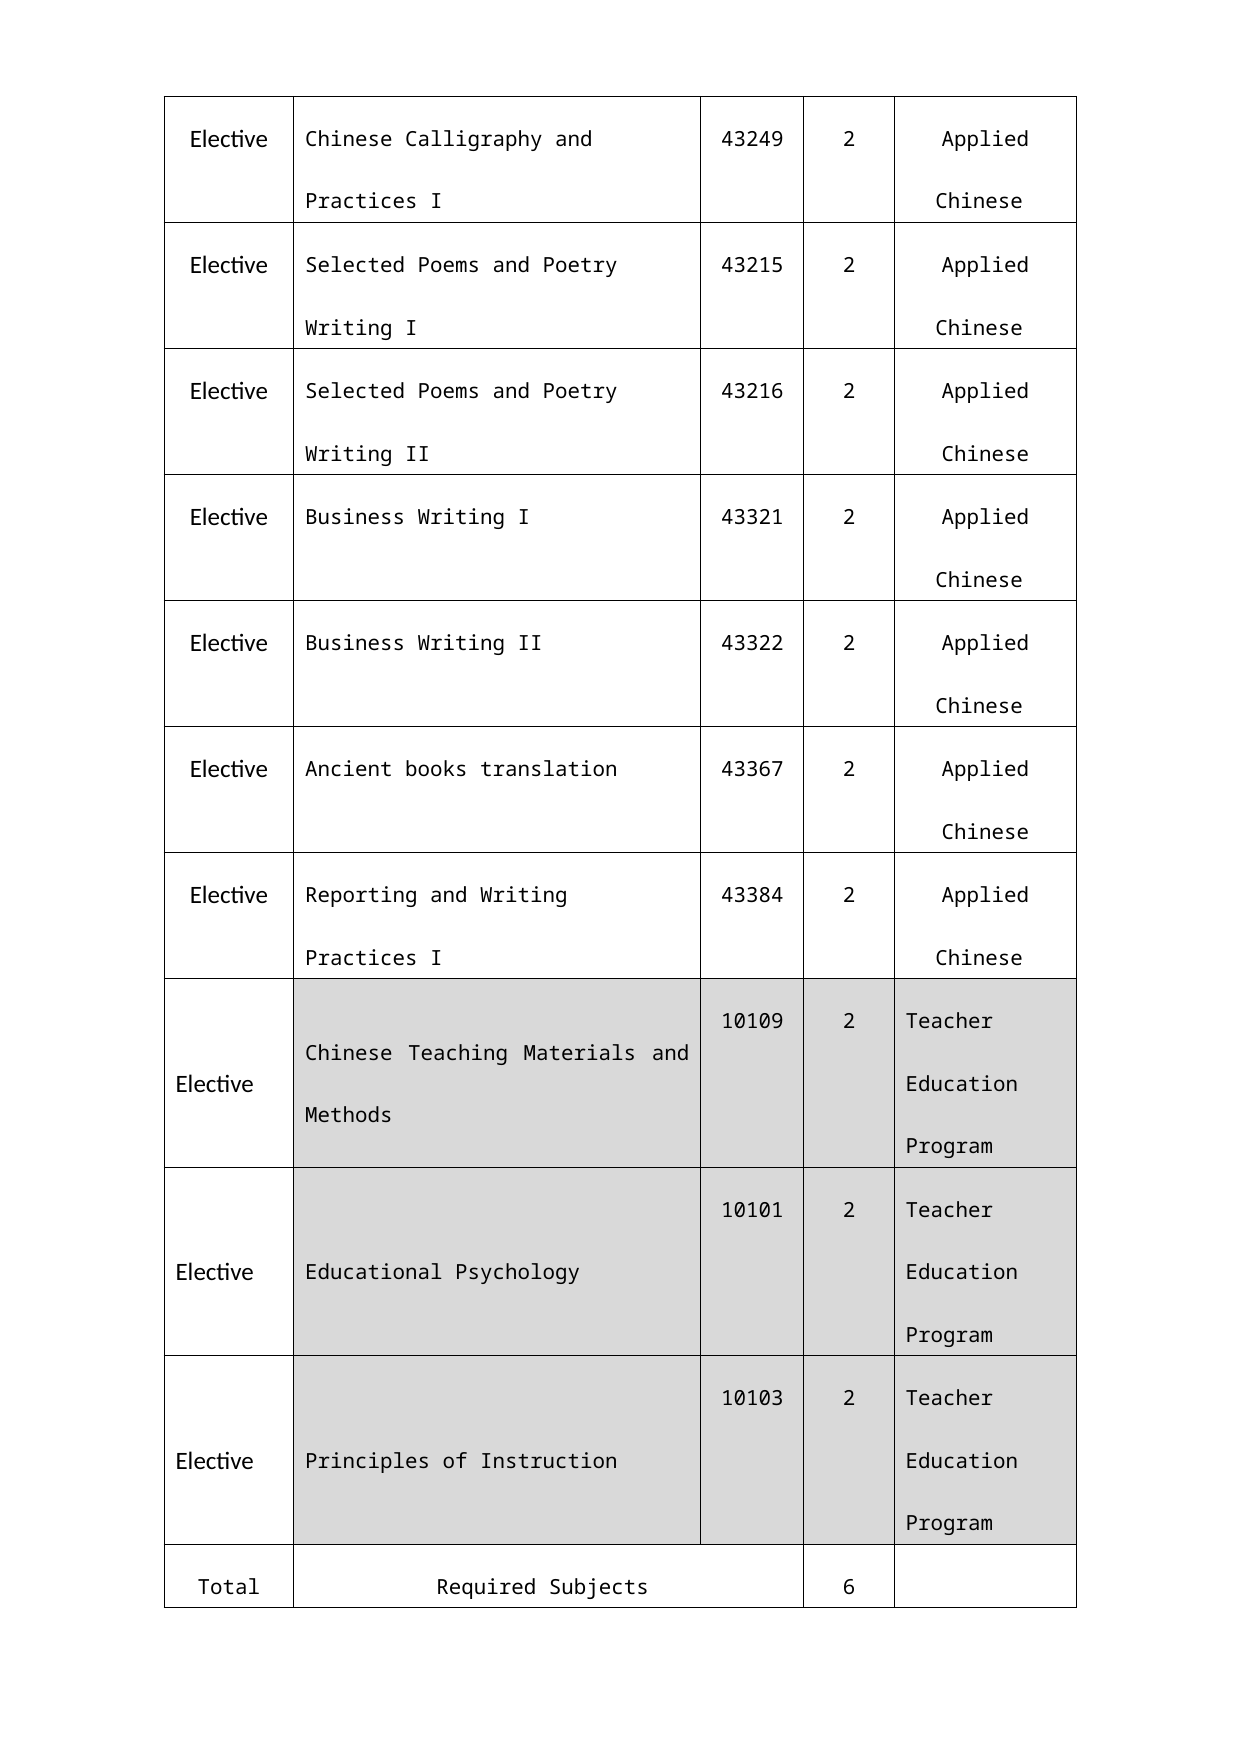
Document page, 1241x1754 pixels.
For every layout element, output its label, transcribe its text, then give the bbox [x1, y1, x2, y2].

table_cell 43249 [701, 97, 803, 222]
table_cell Teacher Education Program [895, 1356, 1076, 1544]
table_cell Teacher Education Program [895, 1168, 1076, 1355]
table_cell 2 [804, 349, 894, 474]
table_cell 2 [804, 475, 894, 600]
table_cell 10103 [701, 1356, 803, 1544]
table_cell Selected Poems and Poetry Writing II [294, 349, 700, 474]
table_cell Elective [165, 853, 293, 978]
table_cell [895, 1545, 1076, 1607]
table_cell 2 [804, 223, 894, 348]
table_cell 6 [804, 1545, 894, 1607]
table_cell Business Writing II [294, 601, 700, 726]
table_cell 2 [804, 853, 894, 978]
table_cell 43321 [701, 475, 803, 600]
table_cell 2 [804, 1168, 894, 1355]
table_cell Elective [165, 223, 293, 348]
table_cell Applied Chinese [895, 601, 1076, 726]
table_cell Elective [165, 1356, 293, 1544]
table_cell Applied Chinese [895, 853, 1076, 978]
table_cell 43367 [701, 727, 803, 852]
table_cell Applied Chinese [895, 223, 1076, 348]
table_cell Business Writing I [294, 475, 700, 600]
table_cell 43216 [701, 349, 803, 474]
table_cell Elective [165, 727, 293, 852]
table_cell Educational Psychology [294, 1168, 700, 1355]
table_cell 10109 [701, 979, 803, 1167]
table_cell 2 [804, 727, 894, 852]
table_cell Ancient books translation [294, 727, 700, 852]
table_cell Reporting and Writing Practices I [294, 853, 700, 978]
table_cell 10101 [701, 1168, 803, 1355]
table_cell 2 [804, 601, 894, 726]
table_cell Chinese Teaching Materials and Methods [294, 979, 700, 1167]
table_cell Selected Poems and Poetry Writing I [294, 223, 700, 348]
table_cell Applied Chinese [895, 475, 1076, 600]
table_cell Applied Chinese [895, 97, 1076, 222]
table_cell Elective [165, 1168, 293, 1355]
table_cell 2 [804, 97, 894, 222]
table_cell 2 [804, 979, 894, 1167]
table_cell 43384 [701, 853, 803, 978]
table_cell Principles of Instruction [294, 1356, 700, 1544]
table_cell Elective [165, 349, 293, 474]
table_cell Elective [165, 979, 293, 1167]
table_cell Elective [165, 475, 293, 600]
table_cell Chinese Calligraphy and Practices I [294, 97, 700, 222]
table_cell Elective [165, 601, 293, 726]
table_cell Total [165, 1545, 293, 1607]
table_cell Teacher Education Program [895, 979, 1076, 1167]
table_cell Applied Chinese [895, 349, 1076, 474]
table_cell 2 [804, 1356, 894, 1544]
table_cell 43322 [701, 601, 803, 726]
table_cell Elective [165, 97, 293, 222]
table_cell Applied Chinese [895, 727, 1076, 852]
table_cell 43215 [701, 223, 803, 348]
table_cell Required Subjects [294, 1545, 803, 1607]
